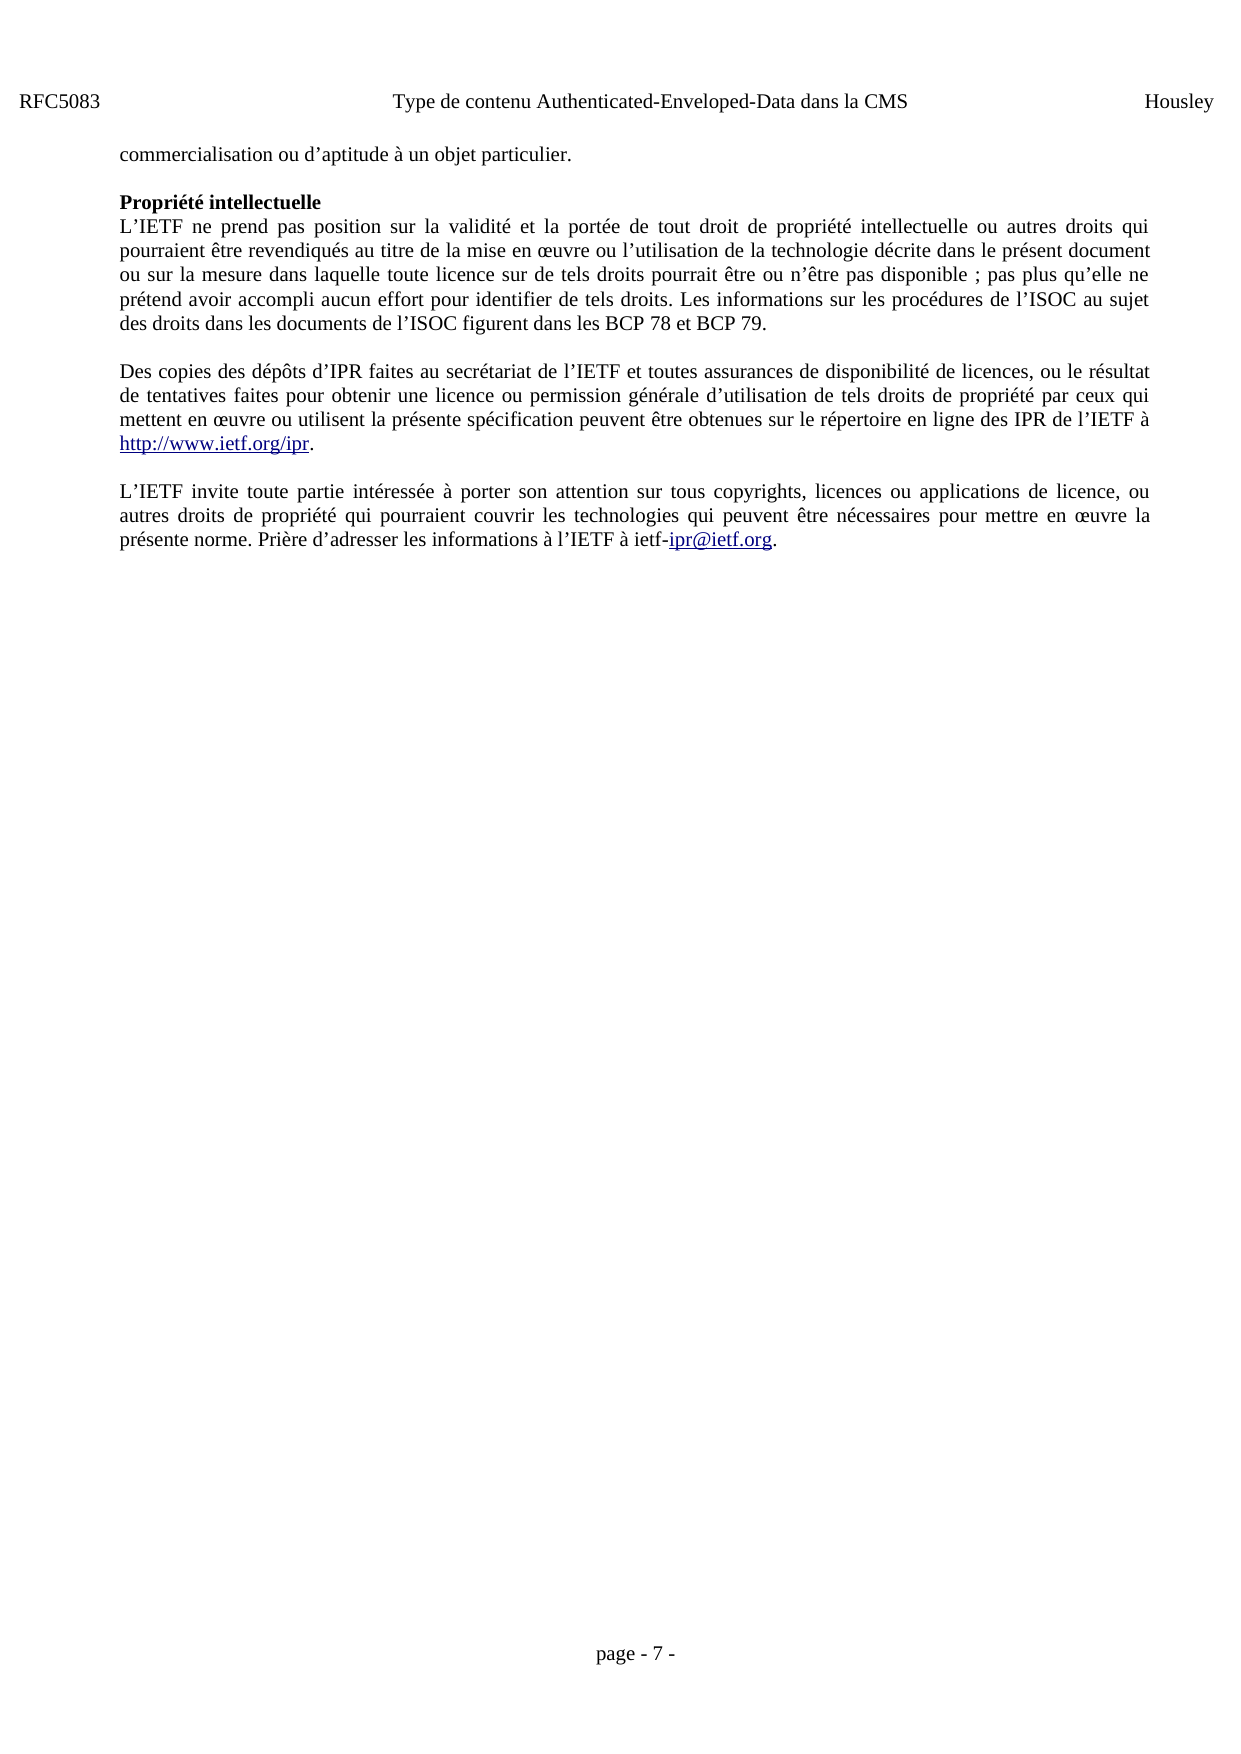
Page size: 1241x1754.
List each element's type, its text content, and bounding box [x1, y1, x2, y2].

text Propriété intellectuelle [119, 190, 1152, 214]
text commercialisation ou d’aptitude à un objet particulier. [119, 142, 1152, 166]
text L’IETF invite toute partie intéressée à porter son attention sur tous copyrights, licences ou applications de licence, ou autres droits de propriété qui pourraient couvrir les technologies qui peuvent être nécessaires pour mettre en œuvre la présente norme. Prière d’adresser les informations à l’IETF à ietf-ipr@ietf.org. [119, 479, 1152, 551]
text Des copies des dépôts d’IPR faites au secrétariat de l’IETF et toutes assurances de disponibilité de licences, ou le résultat de tentatives faites pour obtenir une licence ou permission générale d’utilisation de tels droits de propriété par ceux qui mettent en œuvre ou utilisent la présente spécification peuvent être obtenues sur le répertoire en ligne des IPR de l’IETF à http://www.ietf.org/ipr. [119, 359, 1152, 455]
text L’IETF ne prend pas position sur la validité et la portée de tout droit de propriété intellectuelle ou autres droits qui pourraient être revendiqués au titre de la mise en œuvre ou l’utilisation de la technologie décrite dans le présent document ou sur la mesure dans laquelle toute licence sur de tels droits pourrait être ou n’être pas disponible ; pas plus qu’elle ne prétend avoir accompli aucun effort pour identifier de tels droits. Les informations sur les procédures de l’ISOC au sujet des droits dans les documents de l’ISOC figurent dans les BCP 78 et BCP 79. [119, 214, 1152, 334]
